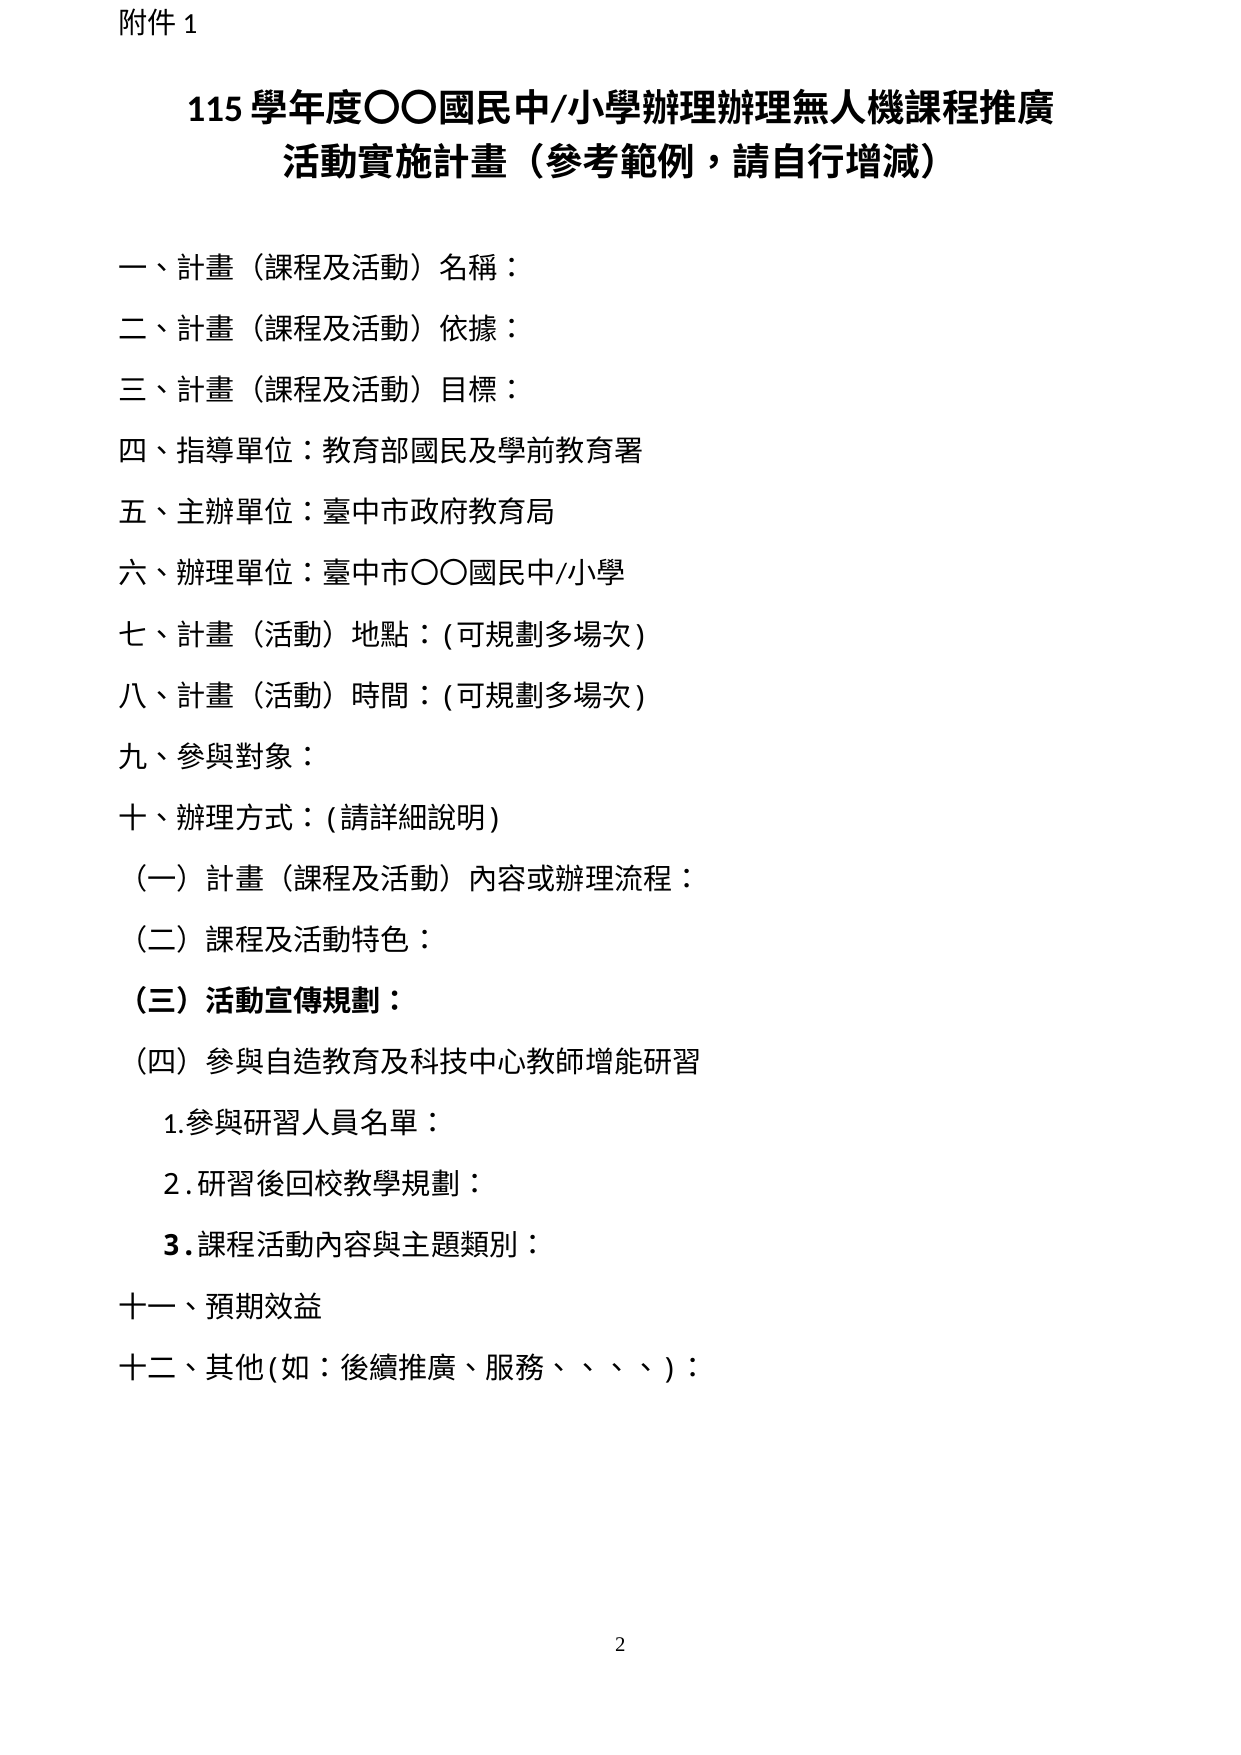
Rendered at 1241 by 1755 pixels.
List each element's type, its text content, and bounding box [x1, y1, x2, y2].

text 2.研習後回校教學規劃： [118, 1161, 1122, 1203]
text 二、計畫（課程及活動）依據： [118, 306, 1122, 348]
text （一）計畫（課程及活動）內容或辦理流程： [118, 856, 1122, 898]
text 三、計畫（課程及活動）目標： [118, 367, 1122, 409]
text 1.參與研習人員名單： [118, 1100, 1122, 1142]
text 七、計畫（活動）地點：(可規劃多場次) [118, 611, 1122, 653]
text 四、指導單位：教育部國民及學前教育署 [118, 428, 1122, 470]
text 115學年度〇〇國民中/小學辦理辦理無人機課程推廣 [118, 78, 1122, 132]
text 一、計畫（課程及活動）名稱： [118, 245, 1122, 287]
text 九、參與對象： [118, 733, 1122, 776]
text 六、辦理單位：臺中市〇〇國民中/小學 [118, 550, 1122, 592]
text （四）參與自造教育及科技中心教師增能研習 [118, 1039, 1122, 1081]
text 五、主辦單位：臺中市政府教育局 [118, 489, 1122, 531]
text 八、計畫（活動）時間：(可規劃多場次) [118, 672, 1122, 715]
text 附件1 [118, 0, 1122, 42]
text （三）活動宣傳規劃： [118, 978, 1122, 1020]
text 活動實施計畫（參考範例，請自行增減） [118, 132, 1122, 186]
text 3.課程活動內容與主題類別： [118, 1222, 1122, 1264]
text 十一、預期效益 [118, 1283, 1122, 1325]
text 十、辦理方式：(請詳細說明) [118, 794, 1122, 837]
text 十二、其他(如：後續推廣、服務、、、、)： [118, 1344, 1122, 1387]
text （二）課程及活動特色： [118, 917, 1122, 959]
